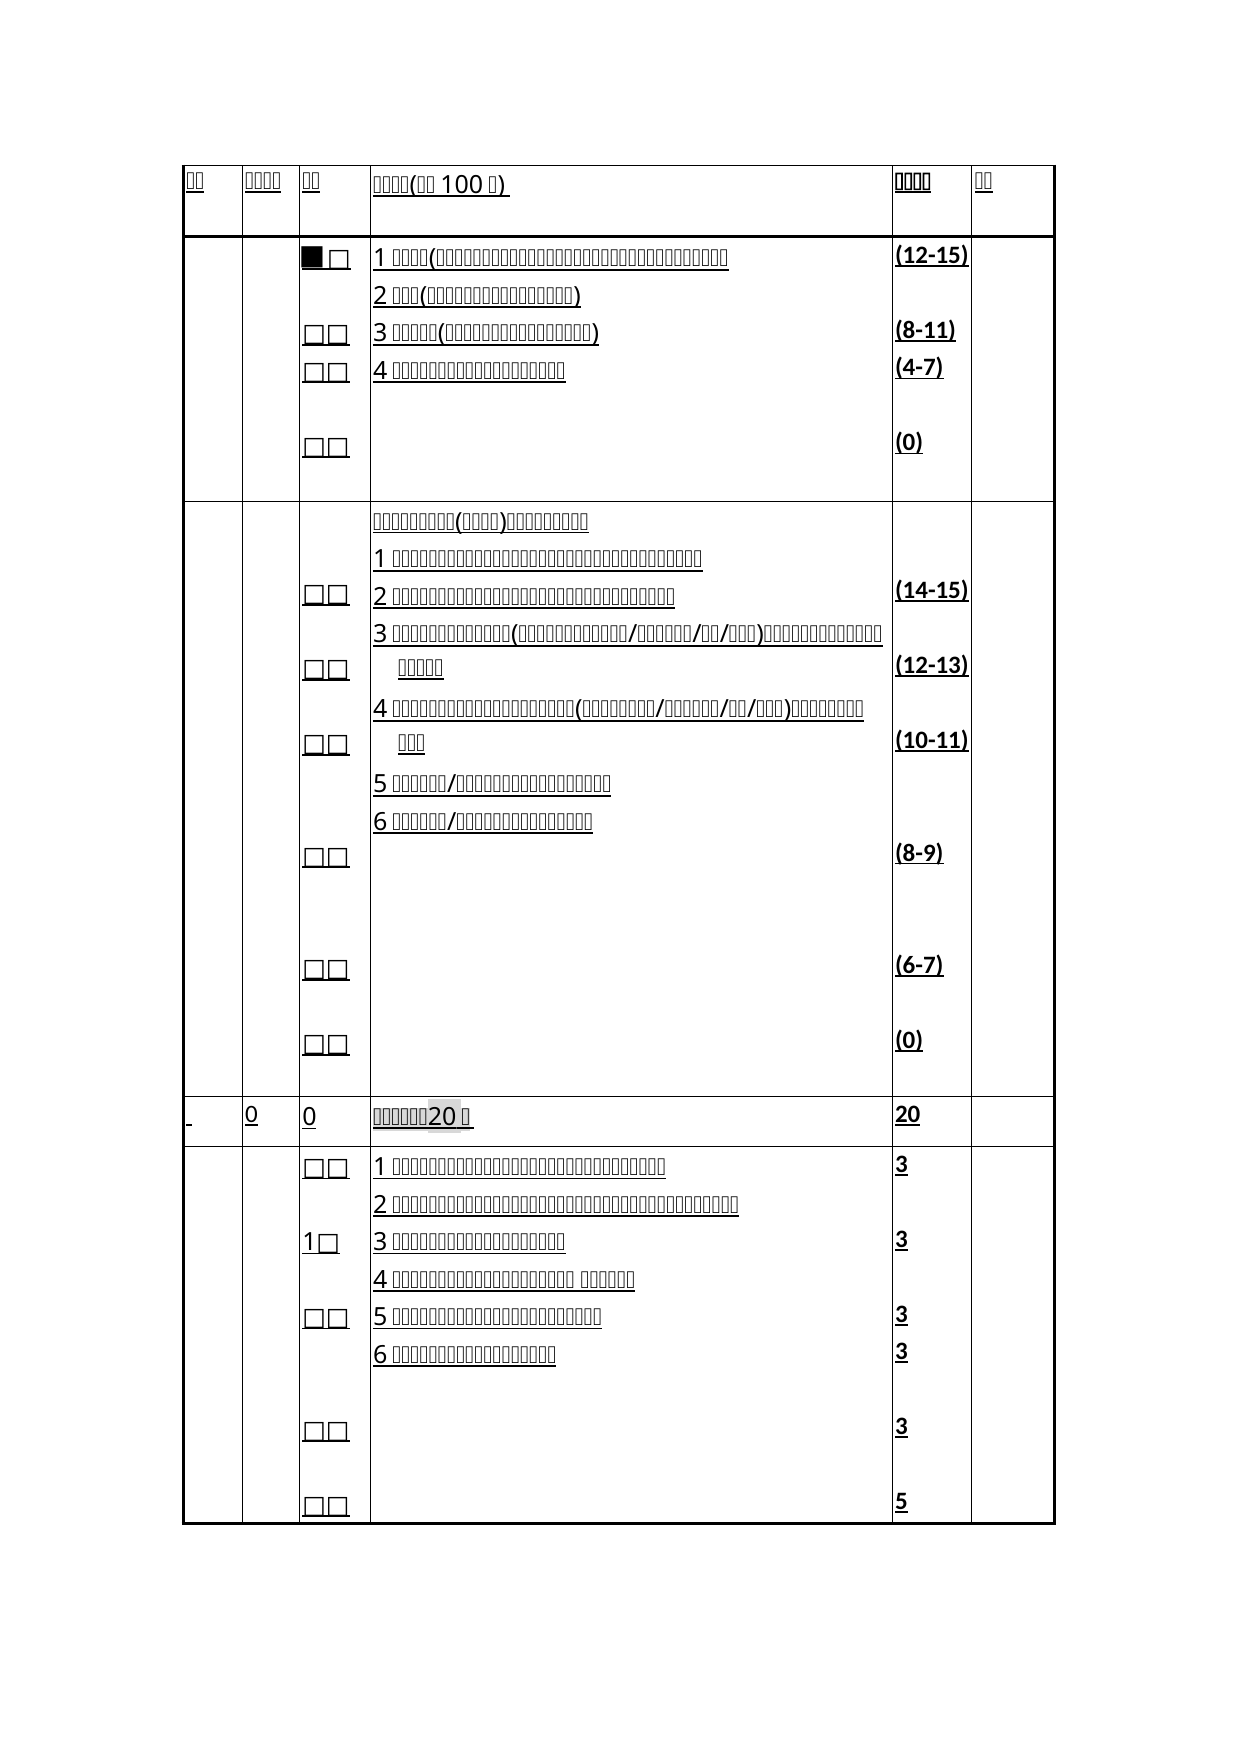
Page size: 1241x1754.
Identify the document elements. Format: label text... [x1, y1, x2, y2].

table_header 考核內容(總分100分) [371, 166, 892, 235]
table_cell 0 [300, 1097, 370, 1146]
table_cell 三、加分項：20分 [371, 1097, 892, 1146]
table_cell [185, 502, 242, 1096]
table_cell (12-15) (8-11) (4-7) (0) [893, 238, 971, 501]
table_header 細項配分 [893, 166, 971, 235]
table_cell [972, 502, 1053, 1096]
table_cell [185, 1147, 242, 1522]
table_cell 3 3 3 3 3 5 [893, 1147, 971, 1522]
table_cell □□ □□ □□ □□ □□ □□ [300, 502, 370, 1096]
table_header 分項得分 [243, 166, 299, 235]
table_cell 乙、非業務承辦單位(或承辦人)代接電話答復情形： 1仔細聆聽了解來電者洽詢業務內容或問題，給予詳盡回答，提供所需之資訊。 2能先洽詢其他人員後，做簡單答復，並留下電話號碼，俾進一步處理。 3逕為簡單答復，無法即時處理(如承辦人員正在接、打電話/暫時離開座位/公出/請假等)，但能請留下電話號碼，俾進一步處理。 4無法即時處理，能說明承辦人無法接聽之情形(如正在接、打電話/暫時離開座位/公出/請假等)，並說「請稍後再撥」。 5逕回答他不再/非所承辦業務，並說「請稍後再撥」。 6逕回答他不再/非所承辦業務，無意進一步處理。 [371, 502, 892, 1096]
table_header 計分 [185, 166, 242, 235]
table_header 測試 [300, 166, 370, 235]
table_cell (14-15) (12-13) (10-11) (8-9) (6-7) (0) [893, 502, 971, 1096]
table_cell [185, 1097, 242, 1146]
table_cell 1接話時，為便於進一步洽談，能確認來電者姓氏，說「請教貴姓？」 2接話時，如須耽誤較長時間，說「請稍侯」等禮貌語，或請對方先留電話號碼再回電。 3暫停接話重回線上時，說「讓您久等了。」 4接電話時，告知將轉接電話之分機號碼及承辦 姓名（氏）。 5轉接電話時，說「幫您轉接，請稍候」等禮貌用語。 6午休或下班時間，提供轉接至專人服務。 [371, 1147, 892, 1522]
table_cell 0 [243, 1097, 299, 1146]
table_cell □□ 1□ □□ □□ □□ [300, 1147, 370, 1522]
table_cell [972, 1097, 1053, 1146]
table_cell □ □□ □□ □□ [300, 238, 370, 501]
table_cell [972, 238, 1053, 501]
table_cell [185, 238, 242, 501]
table_cell [972, 1147, 1053, 1522]
table_cell 20 [893, 1097, 971, 1146]
table_cell [243, 238, 299, 501]
table_header 備註 [972, 166, 1053, 235]
table_cell [243, 502, 299, 1096]
table_cell 1解說詳盡(能具體、明確答復，或對所疑義之相關作業程序及主管法規能說明清楚。 2解說尚(對相關作業程序及主管法規簡單說明) 3解說不清楚(對相關作業程序及主管法規並不了解) 4答非所問，或一問三不知，態度明顯敷衍。 [371, 238, 892, 501]
table_cell [243, 1147, 299, 1522]
